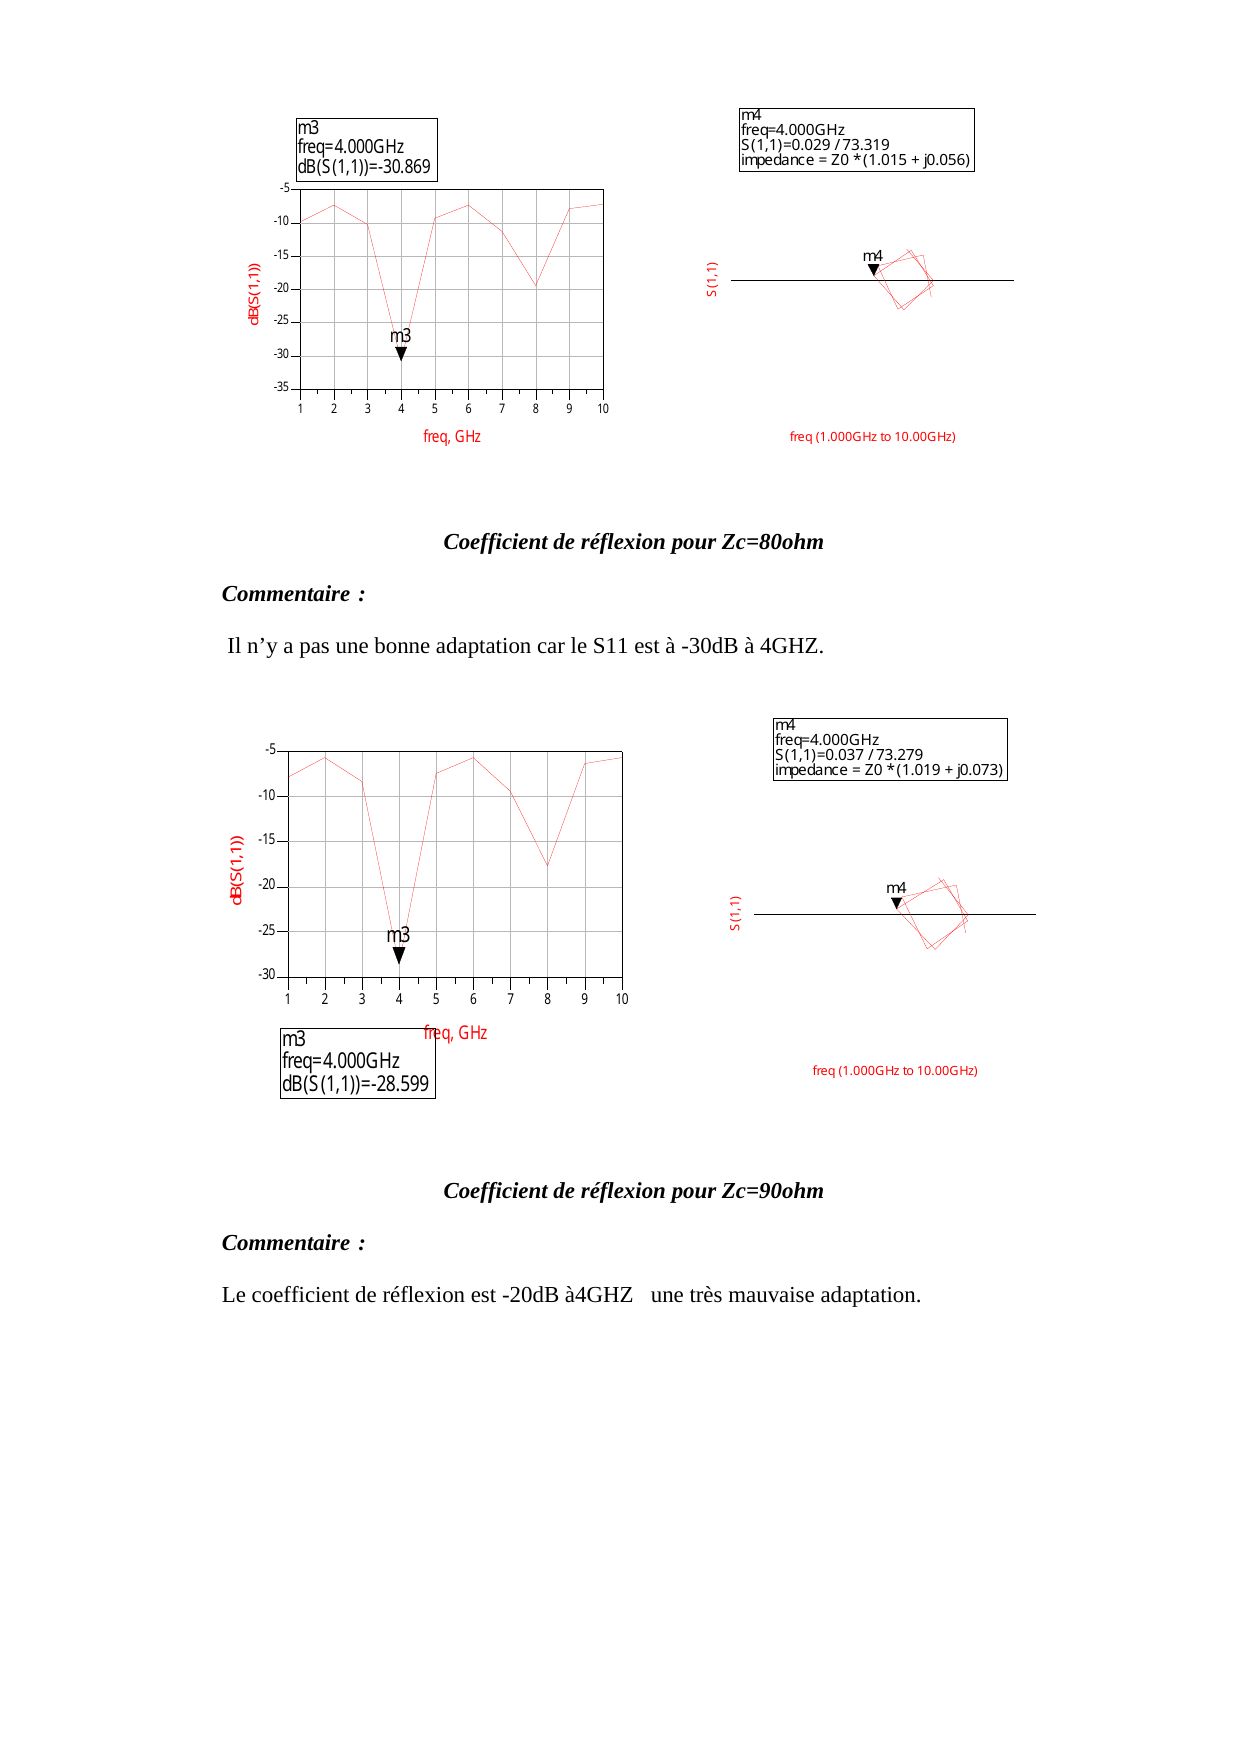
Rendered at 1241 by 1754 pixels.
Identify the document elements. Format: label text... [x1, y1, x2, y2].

text Il n’y a pas une bonne adaptation car le S11 est à -30dB à 4GHZ. [177, 632, 1152, 658]
text Coefficient de réflexion pour Zc=90ohm [118, 1177, 1152, 1204]
text Le coefficient de réflexion est -20dB à4GHZ une très mauvaise adaptation. [177, 1281, 1152, 1308]
text Commentaire : [177, 1229, 1152, 1256]
text Coefficient de réflexion pour Zc=80ohm [118, 528, 1152, 554]
text Commentaire : [177, 580, 1152, 606]
